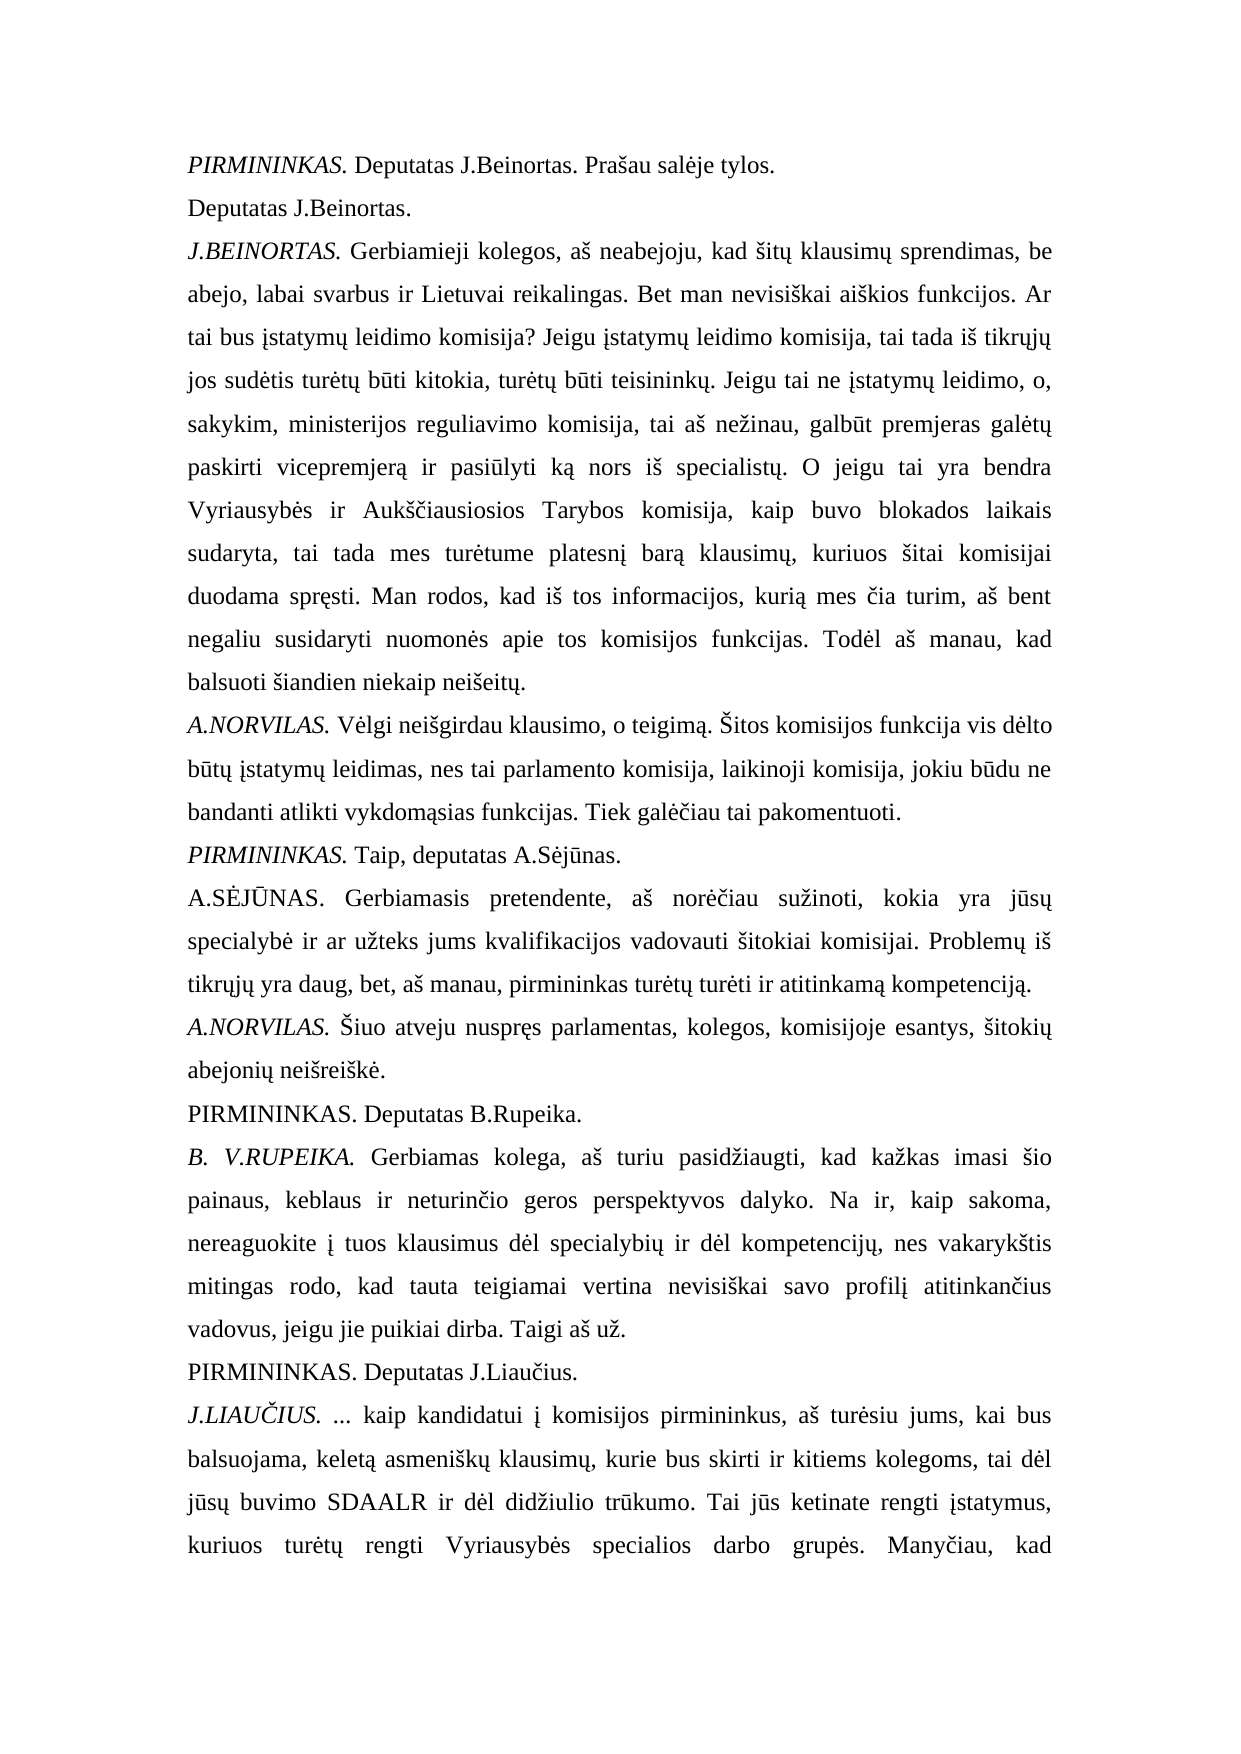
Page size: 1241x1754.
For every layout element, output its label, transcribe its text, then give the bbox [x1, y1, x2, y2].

text PIRMININKAS. Taip, deputatas A.Sėjūnas. [187, 840, 1053, 869]
text J.LIAUČIUS. ... kaip kandidatui į komisijos pirmininkus, aš turėsiu jums, kai bus balsuojama, keletą asmeniškų klausimų, kurie bus skirti ir kitiems kolegoms, tai dėl jūsų buvimo SDAALR ir dėl didžiulio trūkumo. Tai jūs ketinate rengti įstatymus, kuriuos turėtų rengti Vyriausybės specialios darbo grupės. Manyčiau, kad [187, 1401, 1053, 1559]
text J.BEINORTAS. Gerbiamieji kolegos, aš neabejoju, kad šitų klausimų sprendimas, be abejo, labai svarbus ir Lietuvai reikalingas. Bet man nevisiškai aiškios funkcijos. Ar tai bus įstatymų leidimo komisija? Jeigu įstatymų leidimo komisija, tai tada iš tikrųjų jos sudėtis turėtų būti kitokia, turėtų būti teisininkų. Jeigu tai ne įstatymų leidimo, o, sakykim, ministerijos reguliavimo komisija, tai aš nežinau, galbūt premjeras galėtų paskirti vicepremjerą ir pasiūlyti ką nors iš specialistų. O jeigu tai yra bendra Vyriausybės ir Aukščiausiosios Tarybos komisija, kaip buvo blokados laikais sudaryta, tai tada mes turėtume platesnį barą klausimų, kuriuos šitai komisijai duodama spręsti. Man rodos, kad iš tos informacijos, kurią mes čia turim, aš bent negaliu susidaryti nuomonės apie tos komisijos funkcijas. Todėl aš manau, kad balsuoti šiandien niekaip neišeitų. [187, 236, 1053, 696]
text Deputatas J.Beinortas. [187, 193, 1053, 222]
text A.NORVILAS. Vėlgi neišgirdau klausimo, o teigimą. Šitos komisijos funkcija vis dėlto būtų įstatymų leidimas, nes tai parlamento komisija, laikinoji komisija, jokiu būdu ne bandanti atlikti vykdomąsias funkcijas. Tiek galėčiau tai pakomentuoti. [187, 711, 1053, 826]
text PIRMININKAS. Deputatas J.Liaučius. [187, 1357, 1053, 1386]
text PIRMININKAS. Deputatas B.Rupeika. [187, 1099, 1053, 1127]
text PIRMININKAS. Deputatas J.Beinortas. Prašau salėje tylos. [187, 150, 1053, 179]
text A.SĖJŪNAS. Gerbiamasis pretendente, aš norėčiau sužinoti, kokia yra jūsų specialybė ir ar užteks jums kvalifikacijos vadovauti šitokiai komisijai. Problemų iš tikrųjų yra daug, bet, aš manau, pirmininkas turėtų turėti ir atitinkamą kompetenciją. [187, 883, 1053, 998]
text A.NORVILAS. Šiuo atveju nuspręs parlamentas, kolegos, komisijoje esantys, šitokių abejonių neišreiškė. [187, 1012, 1053, 1084]
text B. V.RUPEIKA. Gerbiamas kolega, aš turiu pasidžiaugti, kad kažkas imasi šio painaus, keblaus ir neturinčio geros perspektyvos dalyko. Na ir, kaip sakoma, nereaguokite į tuos klausimus dėl specialybių ir dėl kompetencijų, nes vakarykštis mitingas rodo, kad tauta teigiamai vertina nevisiškai savo profilį atitinkančius vadovus, jeigu jie puikiai dirba. Taigi aš už. [187, 1142, 1053, 1343]
